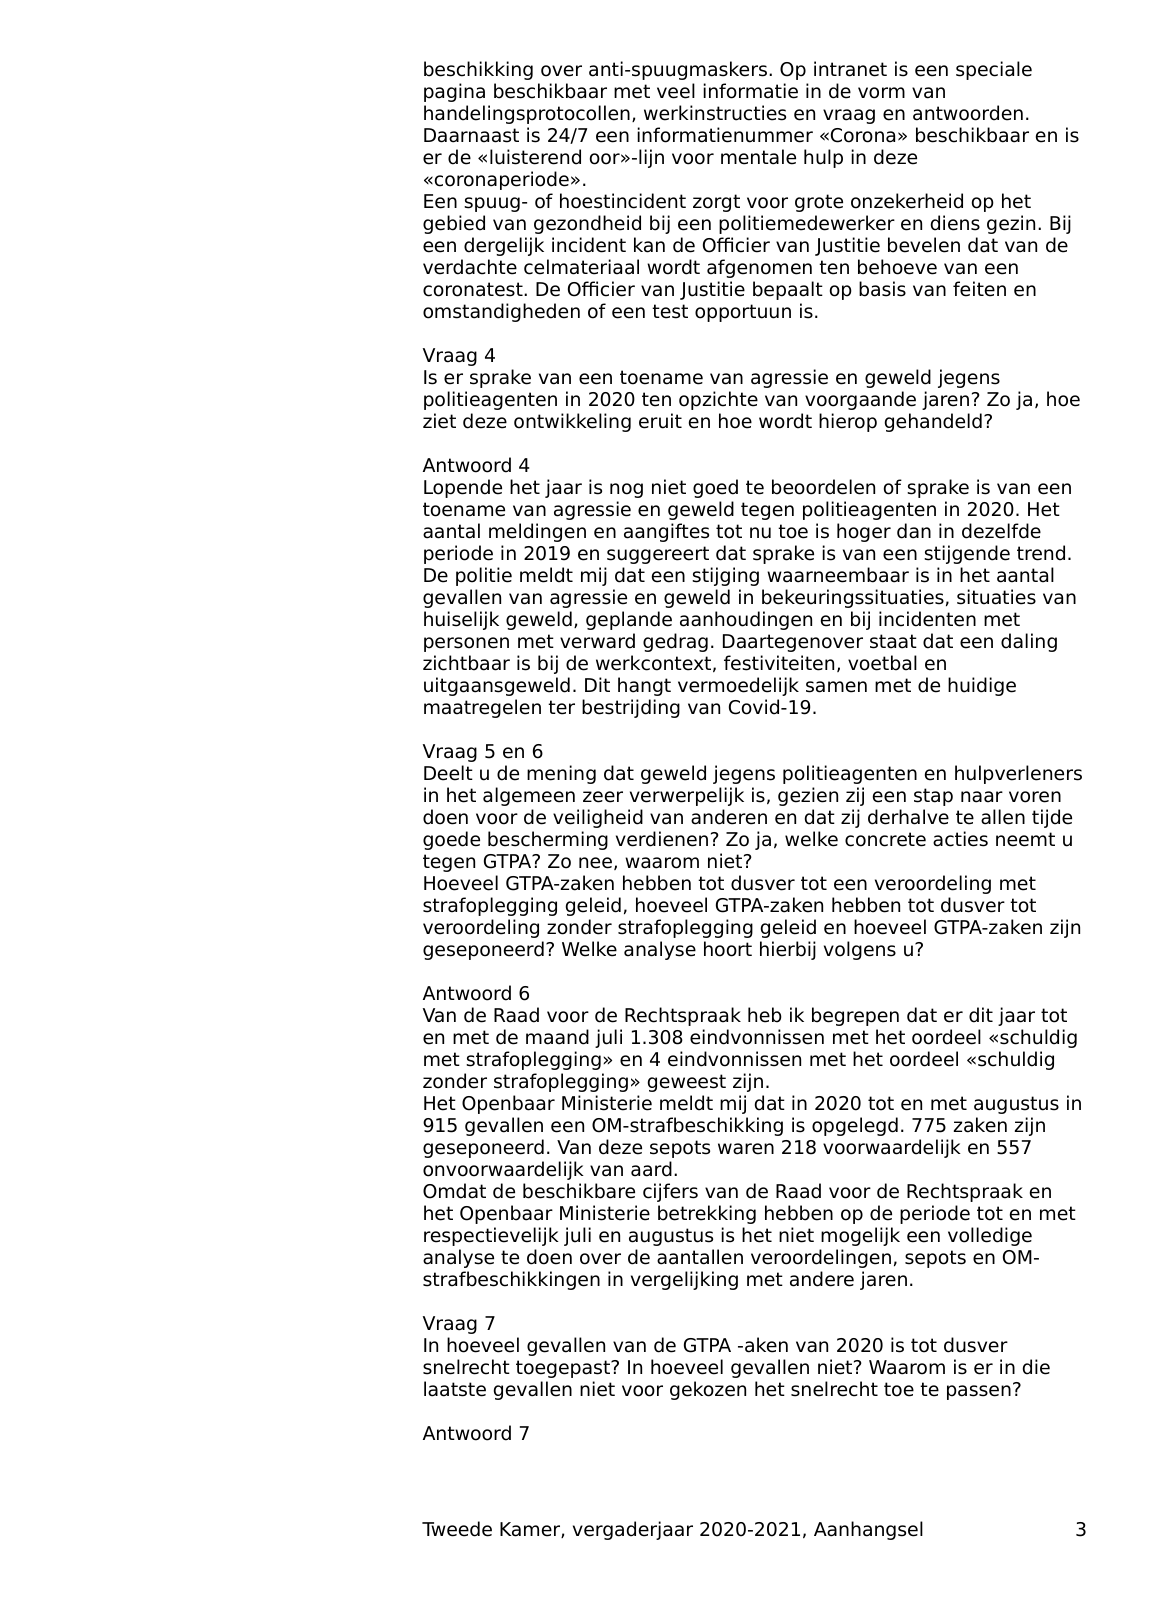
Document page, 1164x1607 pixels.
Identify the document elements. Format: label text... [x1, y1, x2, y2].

text Is er sprake van een toename van agressie en geweld jegens politieagenten in 2020 ten opzichte van voorgaande jaren? Zo ja, hoe ziet deze ontwikkeling eruit en hoe wordt hierop gehandeld? [422, 367, 1087, 433]
text Vraag 4 [422, 345, 1087, 367]
text Antwoord 7 [422, 1423, 1087, 1445]
text beschikking over anti-spuugmaskers. Op intranet is een speciale pagina beschikbaar met veel informatie in de vorm van handelingsprotocollen, werkinstructies en vraag en antwoorden. Daarnaast is 24/7 een informatienummer «Corona» beschikbaar en is er de «luisterend oor»-lijn voor mentale hulp in deze «coronaperiode». [422, 59, 1087, 191]
text Vraag 5 en 6 [422, 741, 1087, 763]
text Antwoord 4 [422, 455, 1087, 477]
text Een spuug- of hoestincident zorgt voor grote onzekerheid op het gebied van gezondheid bij een politiemedewerker en diens gezin. Bij een dergelijk incident kan de Officier van Justitie bevelen dat van de verdachte celmateriaal wordt afgenomen ten behoeve van een coronatest. De Officier van Justitie bepaalt op basis van feiten en omstandigheden of een test opportuun is. [422, 191, 1087, 323]
text Vraag 7 [422, 1313, 1087, 1335]
text In hoeveel gevallen van de GTPA -aken van 2020 is tot dusver snelrecht toegepast? In hoeveel gevallen niet? Waarom is er in die laatste gevallen niet voor gekozen het snelrecht toe te passen? [422, 1335, 1087, 1401]
text Antwoord 6 [422, 983, 1087, 1005]
text Hoeveel GTPA-zaken hebben tot dusver tot een veroordeling met strafoplegging geleid, hoeveel GTPA-zaken hebben tot dusver tot veroordeling zonder strafoplegging geleid en hoeveel GTPA-zaken zijn geseponeerd? Welke analyse hoort hierbij volgens u? [422, 873, 1087, 961]
text De politie meldt mij dat een stijging waarneembaar is in het aantal gevallen van agressie en geweld in bekeuringssituaties, situaties van huiselijk geweld, geplande aanhoudingen en bij incidenten met personen met verward gedrag. Daartegenover staat dat een daling zichtbaar is bij de werkcontext, festiviteiten, voetbal en uitgaansgeweld. Dit hangt vermoedelijk samen met de huidige maatregelen ter bestrijding van Covid-19. [422, 565, 1087, 719]
text Deelt u de mening dat geweld jegens politieagenten en hulpverleners in het algemeen zeer verwerpelijk is, gezien zij een stap naar voren doen voor de veiligheid van anderen en dat zij derhalve te allen tijde goede bescherming verdienen? Zo ja, welke concrete acties neemt u tegen GTPA? Zo nee, waarom niet? [422, 763, 1087, 873]
text Omdat de beschikbare cijfers van de Raad voor de Rechtspraak en het Openbaar Ministerie betrekking hebben op de periode tot en met respectievelijk juli en augustus is het niet mogelijk een volledige analyse te doen over de aantallen veroordelingen, sepots en OM-strafbeschikkingen in vergelijking met andere jaren. [422, 1181, 1087, 1291]
text Van de Raad voor de Rechtspraak heb ik begrepen dat er dit jaar tot en met de maand juli 1.308 eindvonnissen met het oordeel «schuldig met strafoplegging» en 4 eindvonnissen met het oordeel «schuldig zonder strafoplegging» geweest zijn. [422, 1005, 1087, 1093]
text Lopende het jaar is nog niet goed te beoordelen of sprake is van een toename van agressie en geweld tegen politieagenten in 2020. Het aantal meldingen en aangiftes tot nu toe is hoger dan in dezelfde periode in 2019 en suggereert dat sprake is van een stijgende trend. [422, 477, 1087, 565]
text Het Openbaar Ministerie meldt mij dat in 2020 tot en met augustus in 915 gevallen een OM-strafbeschikking is opgelegd. 775 zaken zijn geseponeerd. Van deze sepots waren 218 voorwaardelijk en 557 onvoorwaardelijk van aard. [422, 1093, 1087, 1181]
